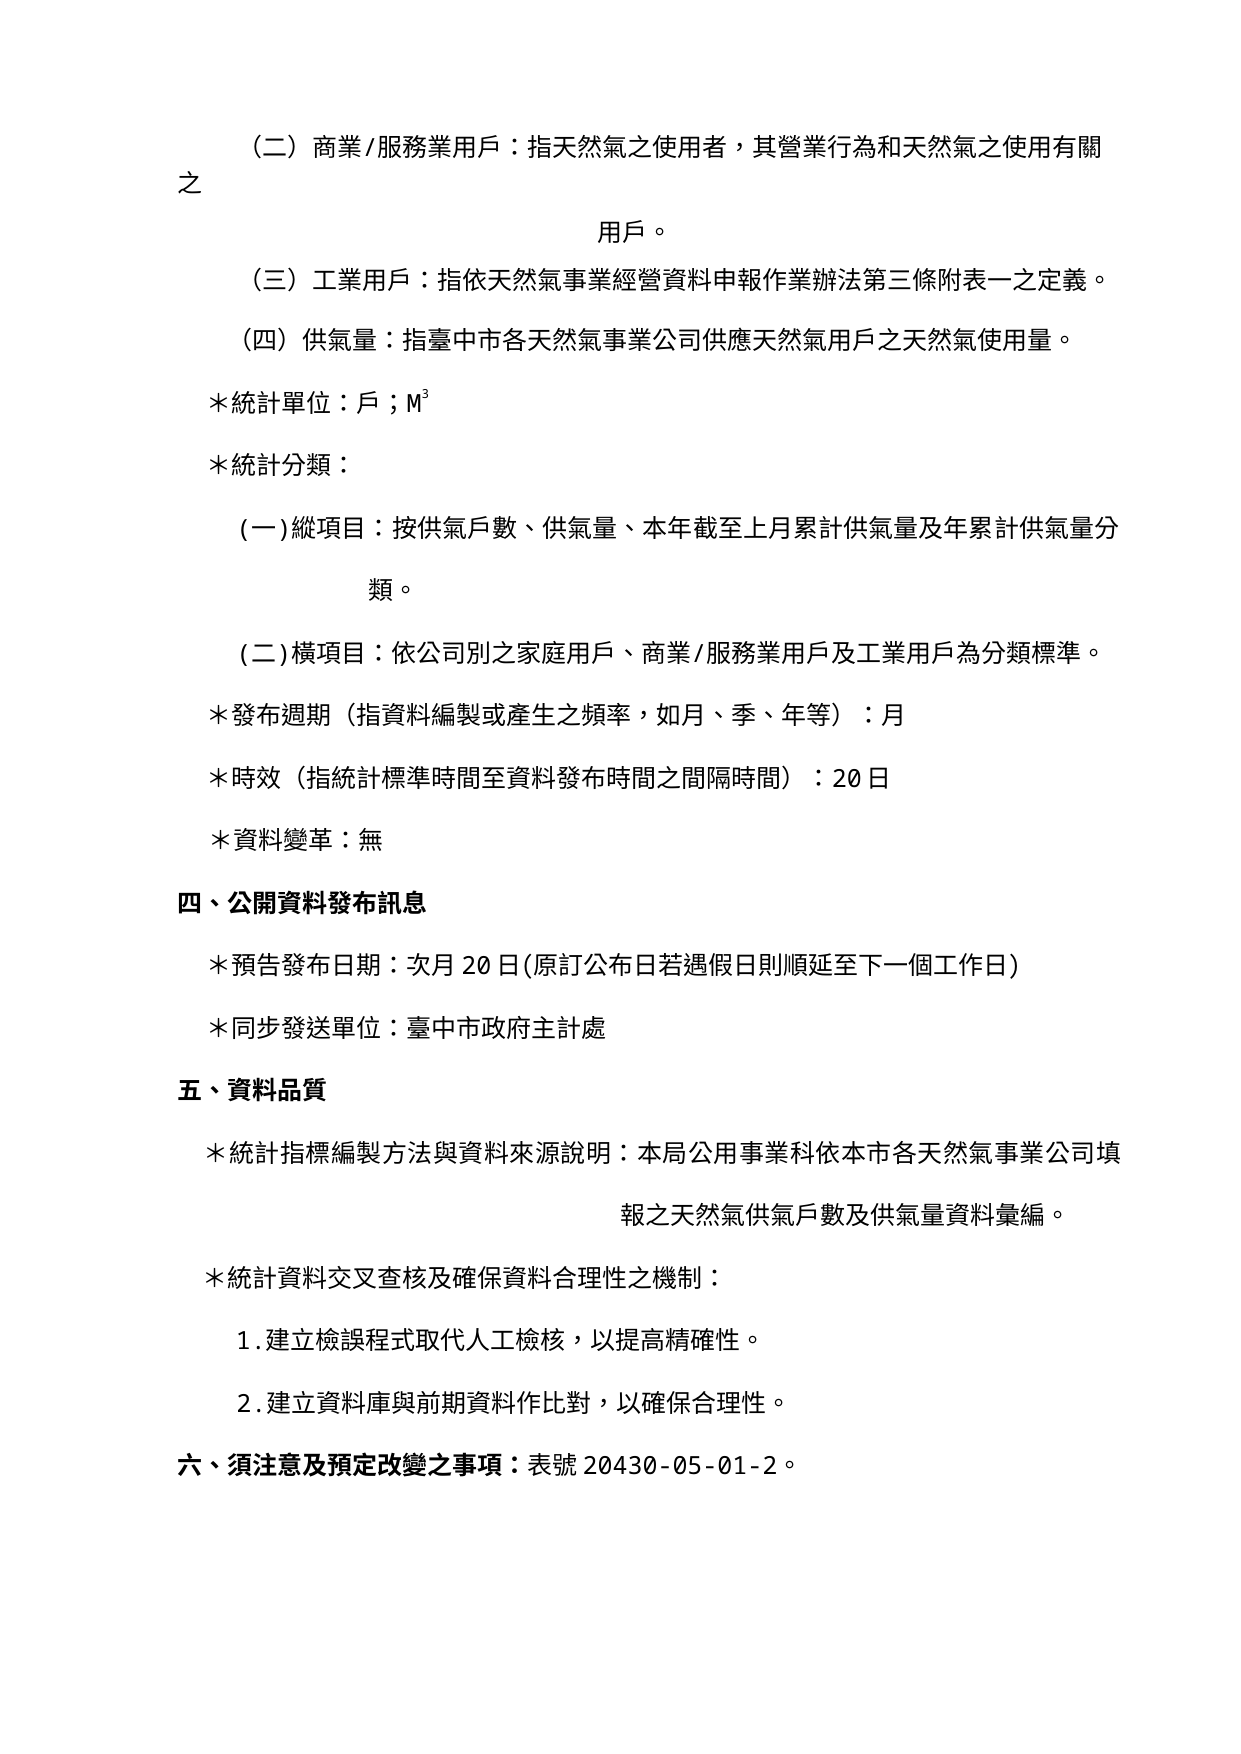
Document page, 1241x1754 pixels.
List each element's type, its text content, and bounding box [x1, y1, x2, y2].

text ＊同步發送單位：臺中市政府主計處 [206, 984, 1122, 1047]
text ＊統計分類： [177, 422, 1122, 484]
text 六、須注意及預定改變之事項：表號20430-05-01-2。 [177, 1422, 1122, 1484]
text ＊發布週期（指資料編製或產生之頻率，如月、季、年等）：月 [176, 672, 1122, 734]
text 五、資料品質 [177, 1047, 1122, 1109]
text ＊預告發布日期：次月20日(原訂公布日若遇假日則順延至下一個工作日) [206, 922, 1122, 984]
text （二）商業/服務業用戶：指天然氣之使用者，其營業行為和天然氣之使用有關之 [177, 127, 1122, 199]
text 2.建立資料庫與前期資料作比對，以確保合理性。 [227, 1359, 1112, 1422]
text ＊統計指標編製方法與資料來源說明：本局公用事業科依本市各天然氣事業公司填報之天然氣供氣戶數及供氣量資料彙編。 [203, 1109, 1122, 1234]
text (一)縱項目：按供氣戶數、供氣量、本年截至上月累計供氣量及年累計供氣量分類。 [236, 484, 1122, 609]
text 1.建立檢誤程式取代人工檢核，以提高精確性。 [227, 1297, 1112, 1359]
text 四、公開資料發布訊息 [177, 859, 1122, 922]
text ＊統計單位：戶；M3 [177, 359, 1122, 422]
text （四）供氣量：指臺中市各天然氣事業公司供應天然氣用戶之天然氣使用量。 [177, 297, 1122, 359]
text (二)橫項目：依公司別之家庭用戶、商業/服務業用戶及工業用戶為分類標準。 [236, 609, 1122, 672]
text ＊統計資料交叉查核及確保資料合理性之機制： [202, 1234, 1122, 1297]
text ＊資料變革：無 [208, 797, 1122, 859]
text ＊時效（指統計標準時間至資料發布時間之間隔時間）：20日 [177, 734, 1122, 797]
text 用戶。 [177, 212, 1122, 248]
text （三）工業用戶：指依天然氣事業經營資料申報作業辦法第三條附表一之定義。 [177, 261, 1122, 297]
